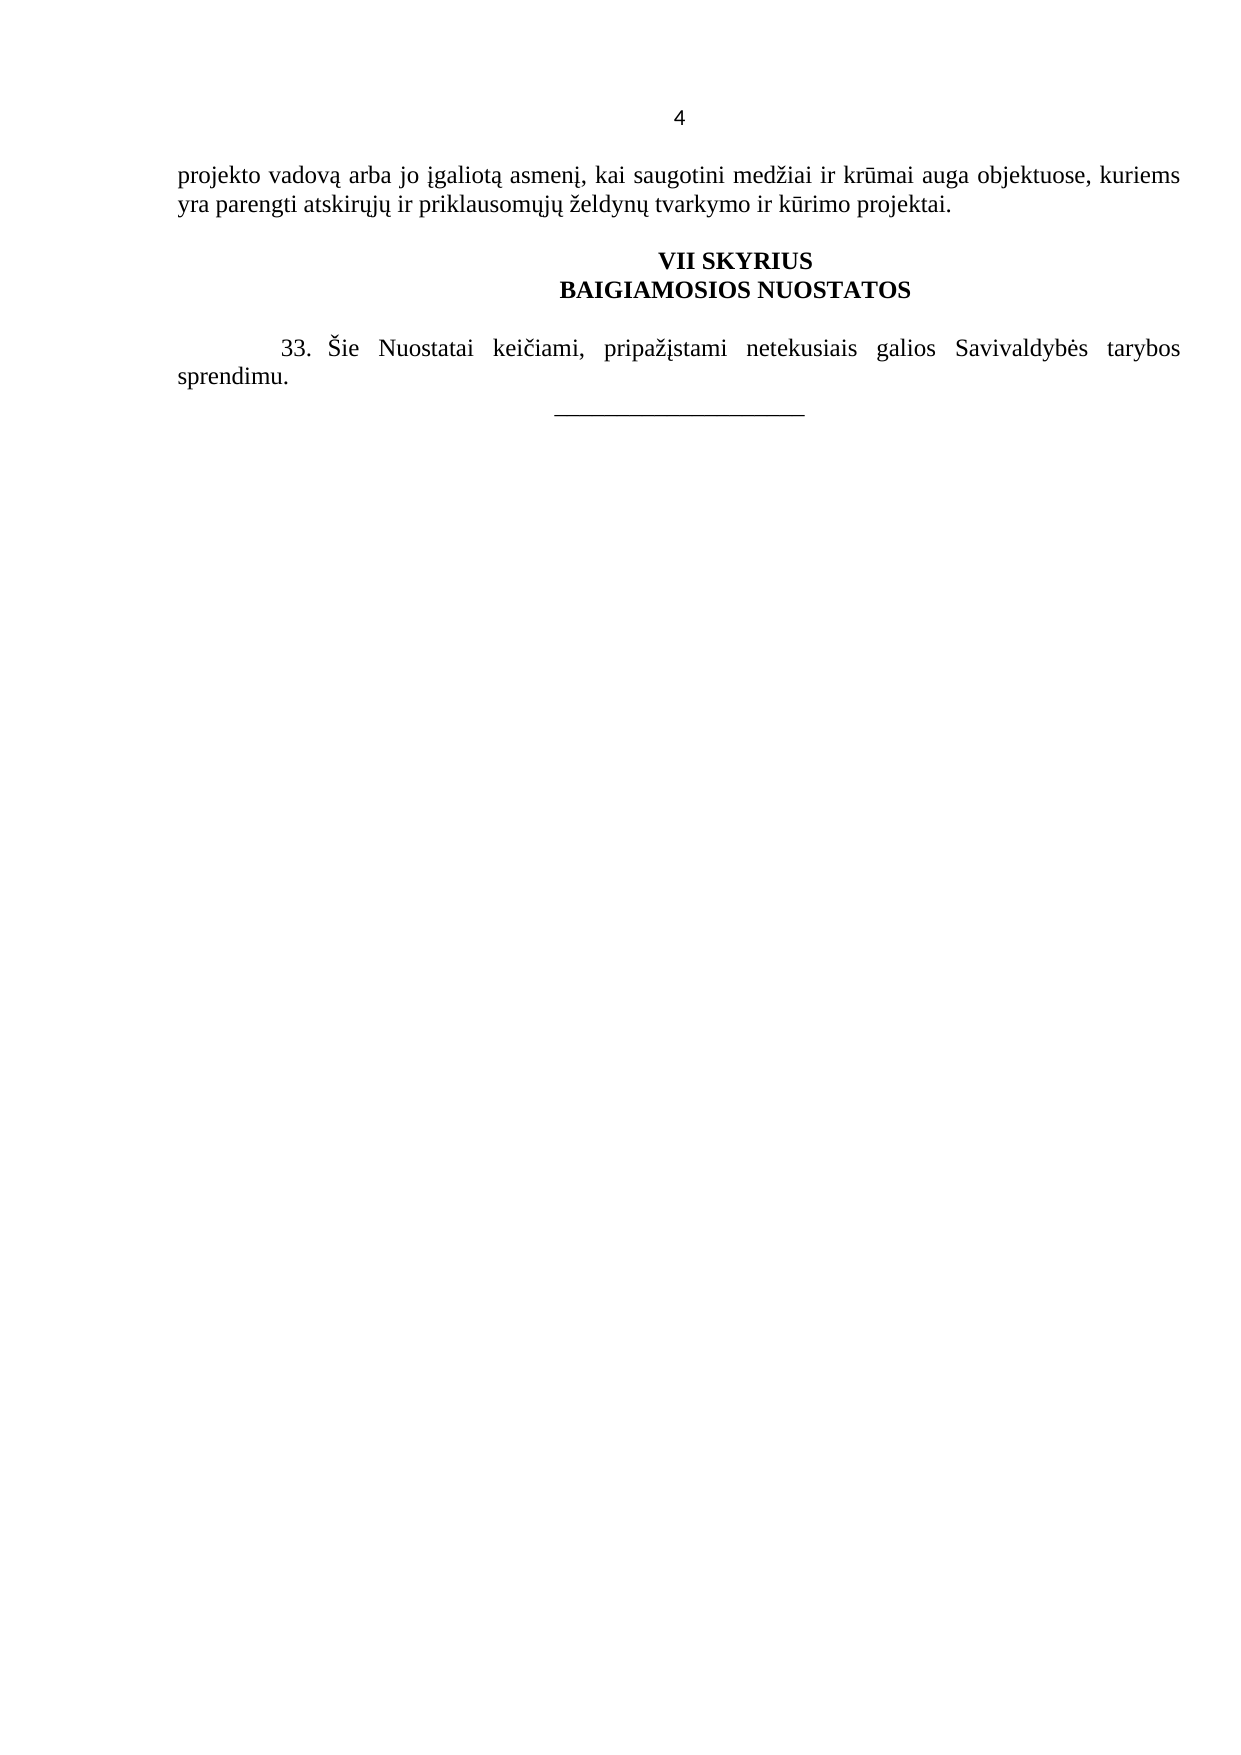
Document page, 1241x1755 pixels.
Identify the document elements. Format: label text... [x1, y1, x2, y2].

text BAIGIAMOSIOS NUOSTATOS [177, 275, 1181, 304]
text ____________________ [177, 390, 1181, 419]
text VII SKYRIUS [177, 246, 1181, 275]
text 33. Šie Nuostatai keičiami, pripažįstami netekusiais galios Savivaldybės tarybos sprendimu. [177, 333, 1181, 390]
text projekto vadovą arba jo įgaliotą asmenį, kai saugotini medžiai ir krūmai auga objektuose, kuriems yra parengti atskirųjų ir priklausomųjų želdynų tvarkymo ir kūrimo projektai. [177, 160, 1181, 218]
